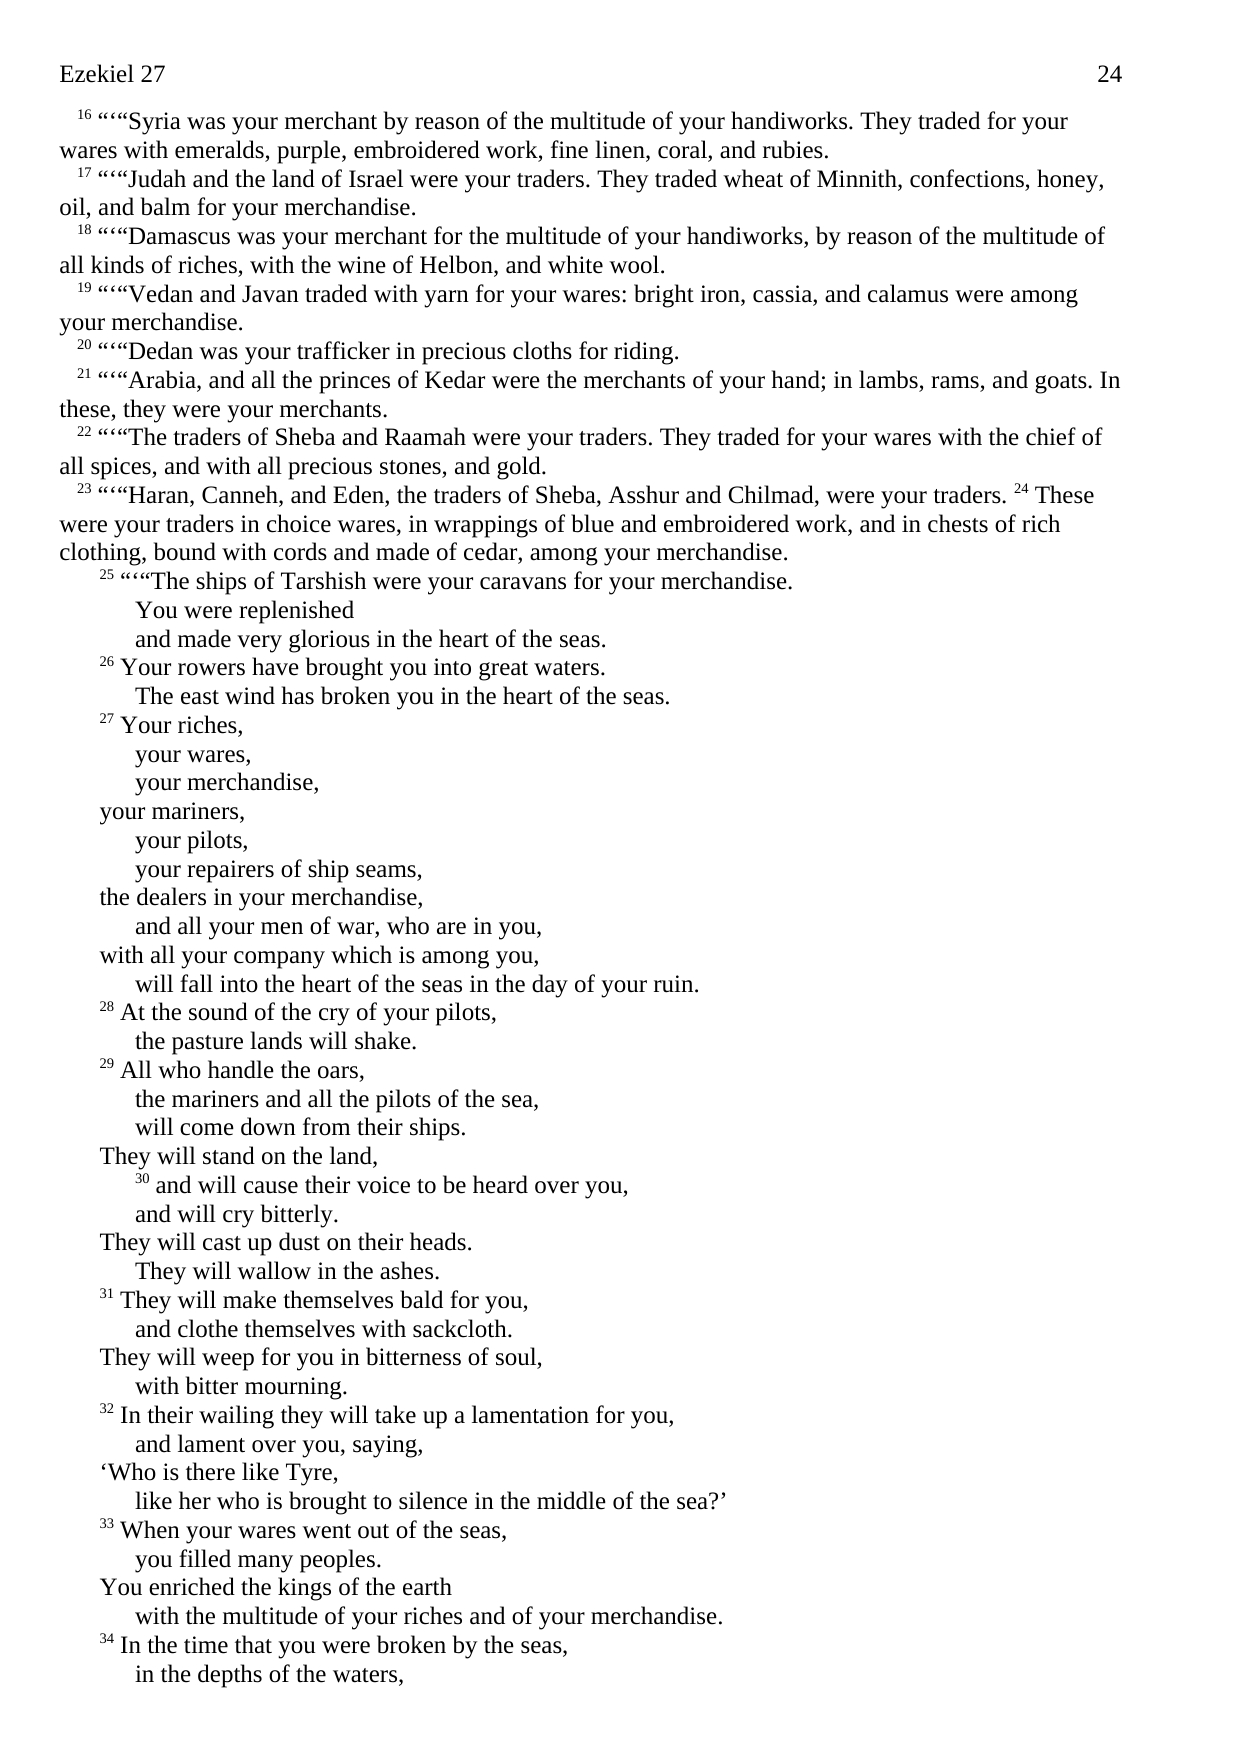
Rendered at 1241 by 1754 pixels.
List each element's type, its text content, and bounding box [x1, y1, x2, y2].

text your wares, [135, 739, 1122, 767]
text 26 Your rowers have brought you into great waters. [99, 652, 1122, 681]
text 32 In their wailing they will take up a lamentation for you, [99, 1400, 1122, 1429]
text will fall into the heart of the seas in the day of your ruin. [135, 969, 1122, 997]
text and lament over you, saying, [135, 1429, 1122, 1457]
text with bitter mourning. [135, 1371, 1122, 1400]
text 20 “‘“Dedan was your trafficker in precious cloths for riding. [59, 336, 1122, 365]
text and will cry bitterly. [135, 1199, 1122, 1227]
text you filled many peoples. [135, 1544, 1122, 1572]
text 19 “‘“Vedan and Javan traded with yarn for your wares: bright iron, cassia, and calamus were among your merchandise. [59, 279, 1122, 336]
text 31 They will make themselves bald for you, [99, 1285, 1122, 1314]
text with all your company which is among you, [99, 940, 1122, 969]
text your merchandise, [135, 767, 1122, 796]
text 28 At the sound of the cry of your pilots, [99, 997, 1122, 1026]
text 33 When your wares went out of the seas, [99, 1515, 1122, 1544]
text 16 “‘“Syria was your merchant by reason of the multitude of your handiworks. They traded for your wares with emeralds, purple, embroidered work, fine linen, coral, and rubies. [59, 106, 1122, 164]
text like her who is brought to silence in the middle of the sea?’ [135, 1486, 1122, 1515]
text 21 “‘“Arabia, and all the princes of Kedar were the merchants of your hand; in lambs, rams, and goats. In these, they were your merchants. [59, 365, 1122, 422]
text the dealers in your merchandise, [99, 882, 1122, 911]
text They will cast up dust on their heads. [99, 1227, 1122, 1256]
text They will stand on the land, [99, 1141, 1122, 1170]
text ‘Who is there like Tyre, [99, 1457, 1122, 1486]
text 17 “‘“Judah and the land of Israel were your traders. They traded wheat of Minnith, confections, honey, oil, and balm for your merchandise. [59, 164, 1122, 221]
text 22 “‘“The traders of Sheba and Raamah were your traders. They traded for your wares with the chief of all spices, and with all precious stones, and gold. [59, 422, 1122, 480]
text your repairers of ship seams, [135, 854, 1122, 882]
text The east wind has broken you in the heart of the seas. [135, 681, 1122, 710]
text in the depths of the waters, [135, 1659, 1122, 1687]
text You enriched the kings of the earth [99, 1572, 1122, 1601]
text 30 and will cause their voice to be heard over you, [135, 1170, 1122, 1199]
text 18 “‘“Damascus was your merchant for the multitude of your handiworks, by reason of the multitude of all kinds of riches, with the wine of Helbon, and white wool. [59, 221, 1122, 279]
text the mariners and all the pilots of the sea, [135, 1084, 1122, 1112]
text and made very glorious in the heart of the seas. [135, 624, 1122, 652]
text They will wallow in the ashes. [135, 1256, 1122, 1285]
text will come down from their ships. [135, 1112, 1122, 1141]
text your pilots, [135, 825, 1122, 854]
text 34 In the time that you were broken by the seas, [99, 1630, 1122, 1659]
text 29 All who handle the oars, [99, 1055, 1122, 1084]
text 27 Your riches, [99, 710, 1122, 739]
text 23 “‘“Haran, Canneh, and Eden, the traders of Sheba, Asshur and Chilmad, were your traders. 24 These were your traders in choice wares, in wrappings of blue and embroidered work, and in chests of rich clothing, bound with cords and made of cedar, among your merchandise. [59, 480, 1122, 566]
text your mariners, [99, 796, 1122, 825]
text You were replenished [135, 595, 1122, 624]
text the pasture lands will shake. [135, 1026, 1122, 1055]
text and all your men of war, who are in you, [135, 911, 1122, 940]
text They will weep for you in bitterness of soul, [99, 1342, 1122, 1371]
text and clothe themselves with sackcloth. [135, 1314, 1122, 1342]
text 25 “‘“The ships of Tarshish were your caravans for your merchandise. [99, 566, 1122, 595]
text with the multitude of your riches and of your merchandise. [135, 1601, 1122, 1630]
